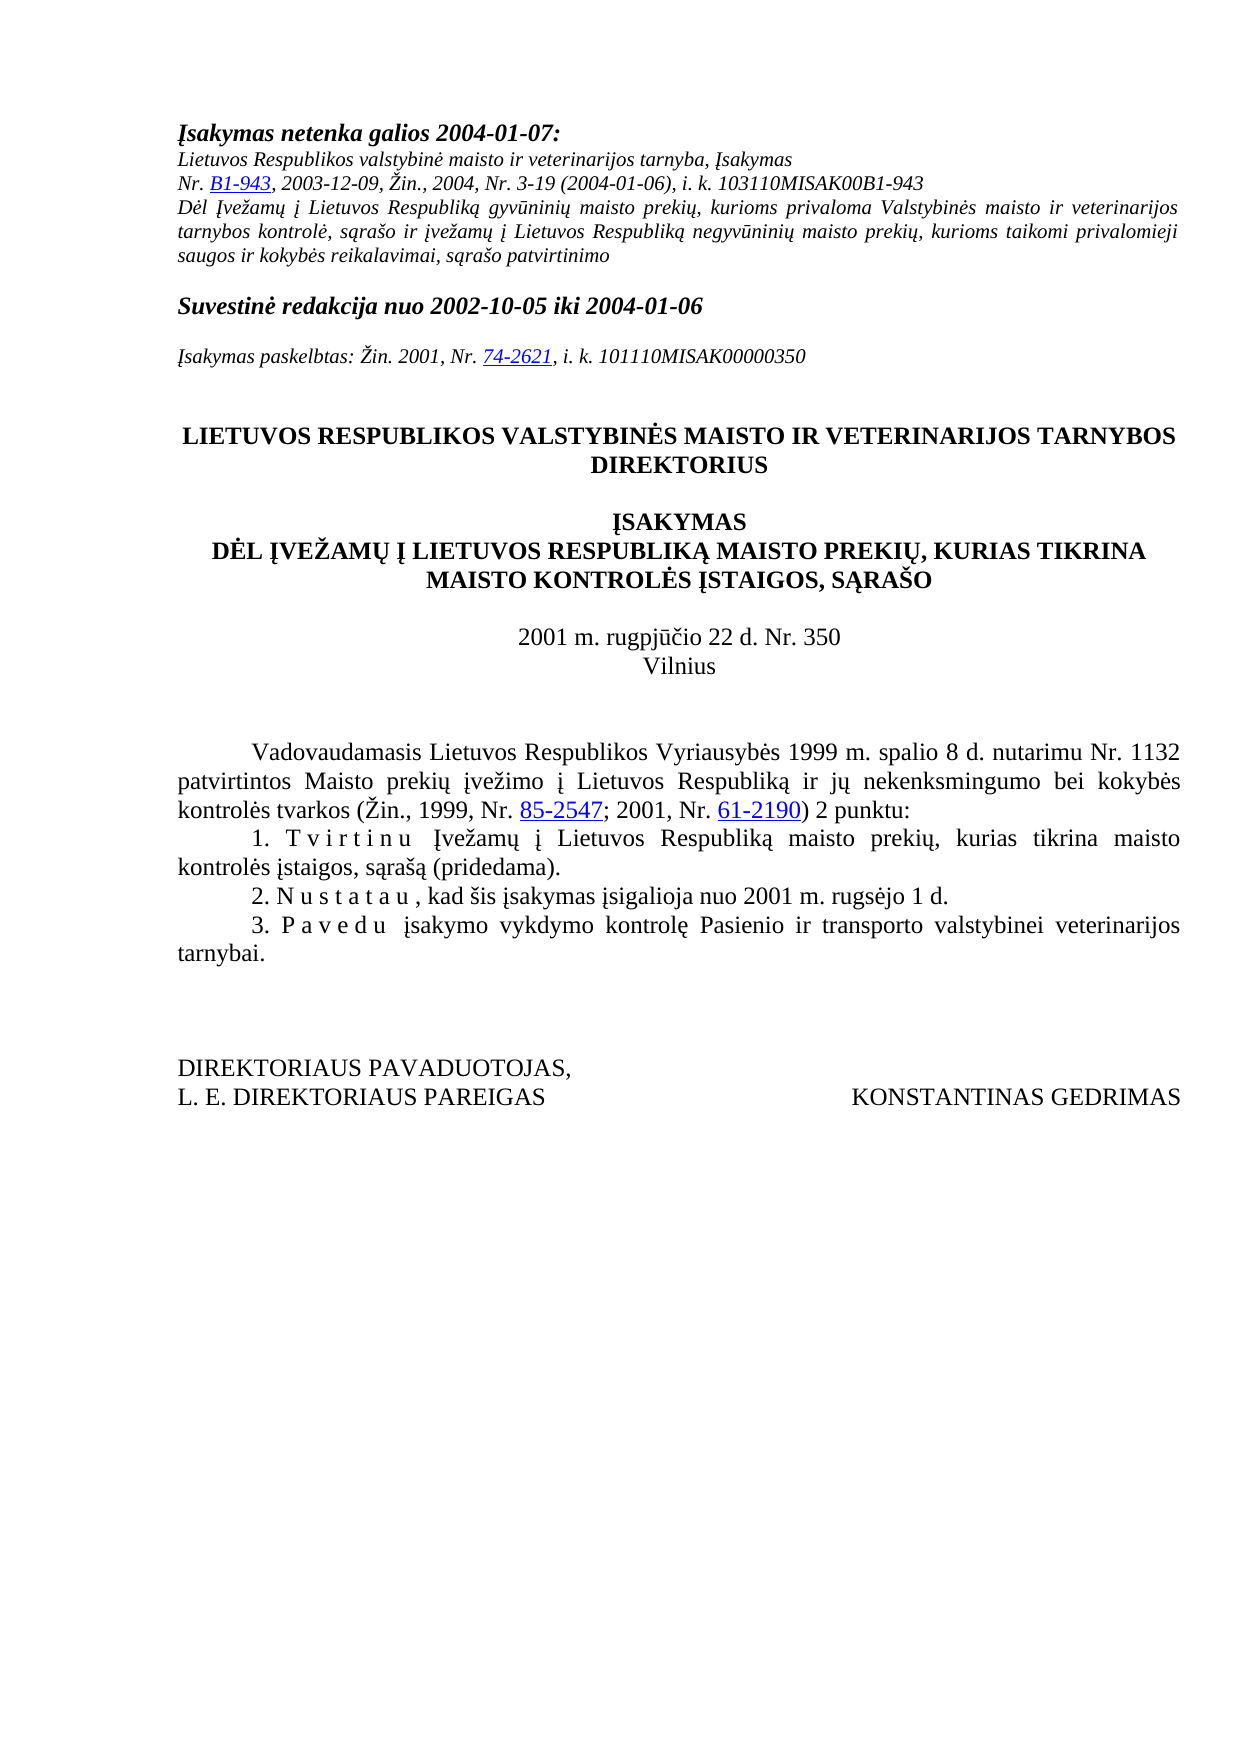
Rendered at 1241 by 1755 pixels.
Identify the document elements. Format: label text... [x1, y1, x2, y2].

text ĮSAKYMAS [177, 507, 1181, 536]
text 3. Pavedu įsakymo vykdymo kontrolę Pasienio ir transporto valstybinei veterinarijos tarnybai. [177, 910, 1181, 967]
text Lietuvos Respublikos valstybinė maisto ir veterinarijos tarnyba, Įsakymas [177, 147, 1181, 171]
text LIETUVOS RESPUBLIKOS VALSTYBINĖS MAISTO IR VETERINARIJOS TARNYBOS DIREKTORIUS [177, 421, 1181, 478]
text Vilnius [177, 651, 1181, 680]
text Įsakymas netenka galios 2004-01-07: [177, 118, 1181, 147]
text 2001 m. rugpjūčio 22 d. Nr. 350 [177, 622, 1181, 651]
text Nr. B1-943, 2003-12-09, Žin., 2004, Nr. 3-19 (2004-01-06), i. k. 103110MISAK00B1-943 [177, 171, 1181, 195]
text Vadovaudamasis Lietuvos Respublikos Vyriausybės 1999 m. spalio 8 d. nutarimu Nr. 1132 patvirtintos Maisto prekių įvežimo į Lietuvos Respubliką ir jų nekenksmingumo bei kokybės kontrolės tvarkos (Žin., 1999, Nr. 85-2547; 2001, Nr. 61-2190) 2 punktu: [177, 737, 1181, 823]
text 1. Tvirtinu Įvežamų į Lietuvos Respubliką maisto prekių, kurias tikrina maisto kontrolės įstaigos, sąrašą (pridedama). [177, 823, 1181, 881]
text 2. Nustatau, kad šis įsakymas įsigalioja nuo 2001 m. rugsėjo 1 d. [177, 881, 1181, 910]
text Suvestinė redakcija nuo 2002-10-05 iki 2004-01-06 [177, 291, 1181, 320]
text l. E. direktoriaus pareigas Konstantinas Gedrimas [177, 1082, 1181, 1111]
text Įsakymas paskelbtas: Žin. 2001, Nr. 74-2621, i. k. 101110MISAK00000350 [177, 344, 1181, 368]
text Direktoriaus pavaduotojas, [177, 1053, 1181, 1082]
text Dėl Įvežamų į Lietuvos Respubliką gyvūninių maisto prekių, kurioms privaloma Valstybinės maisto ir veterinarijos tarnybos kontrolė, sąrašo ir įvežamų į Lietuvos Respubliką negyvūninių maisto prekių, kurioms taikomi privalomieji saugos ir kokybės reikalavimai, sąrašo patvirtinimo [177, 195, 1181, 267]
text DĖL ĮVEŽAMŲ Į LIETUVOS RESPUBLIKĄ MAISTO PREKIŲ, KURIAS TIKRINA MAISTO KONTROLĖS ĮSTAIGOS, SĄRAŠO [177, 536, 1181, 593]
